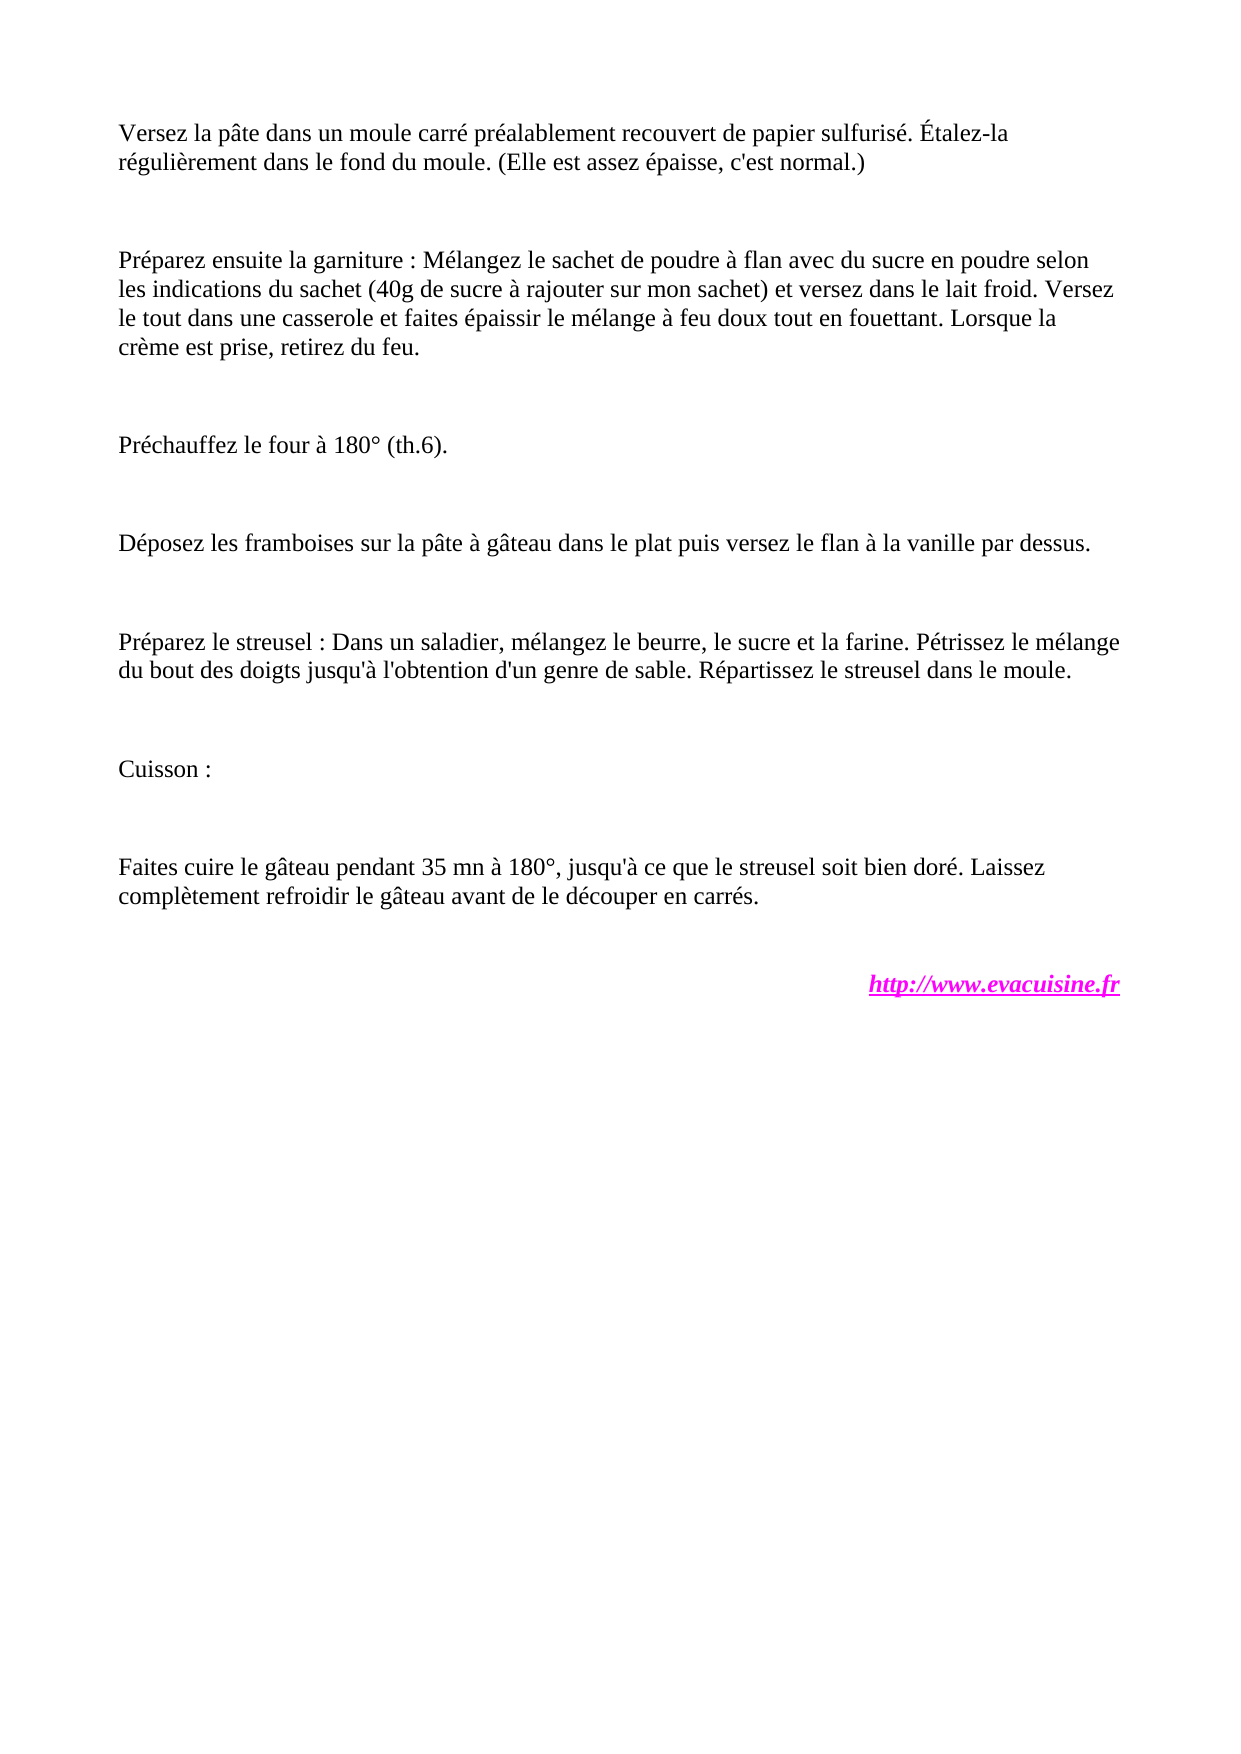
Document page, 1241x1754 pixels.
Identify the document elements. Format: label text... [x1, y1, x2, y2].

text Préparez le streusel : Dans un saladier, mélangez le beurre, le sucre et la farine. Pétrissez le mélange du bout des doigts jusqu'à l'obtention d'un genre de sable. Répartissez le streusel dans le moule. [118, 627, 1122, 684]
text http://www.evacuisine.fr [118, 969, 1122, 998]
text Préchauffez le four à 180° (th.6). [118, 430, 1122, 459]
text Cuisson : [118, 754, 1122, 783]
text Versez la pâte dans un moule carré préalablement recouvert de papier sulfurisé. Étalez-la régulièrement dans le fond du moule. (Elle est assez épaisse, c'est normal.) [118, 118, 1122, 176]
text Déposez les framboises sur la pâte à gâteau dans le plat puis versez le flan à la vanille par dessus. [118, 528, 1122, 557]
text Préparez ensuite la garniture : Mélangez le sachet de poudre à flan avec du sucre en poudre selon les indications du sachet (40g de sucre à rajouter sur mon sachet) et versez dans le lait froid. Versez le tout dans une casserole et faites épaissir le mélange à feu doux tout en fouettant. Lorsque la crème est prise, retirez du feu. [118, 245, 1122, 360]
text Faites cuire le gâteau pendant 35 mn à 180°, jusqu'à ce que le streusel soit bien doré. Laissez complètement refroidir le gâteau avant de le découper en carrés. [118, 852, 1122, 910]
